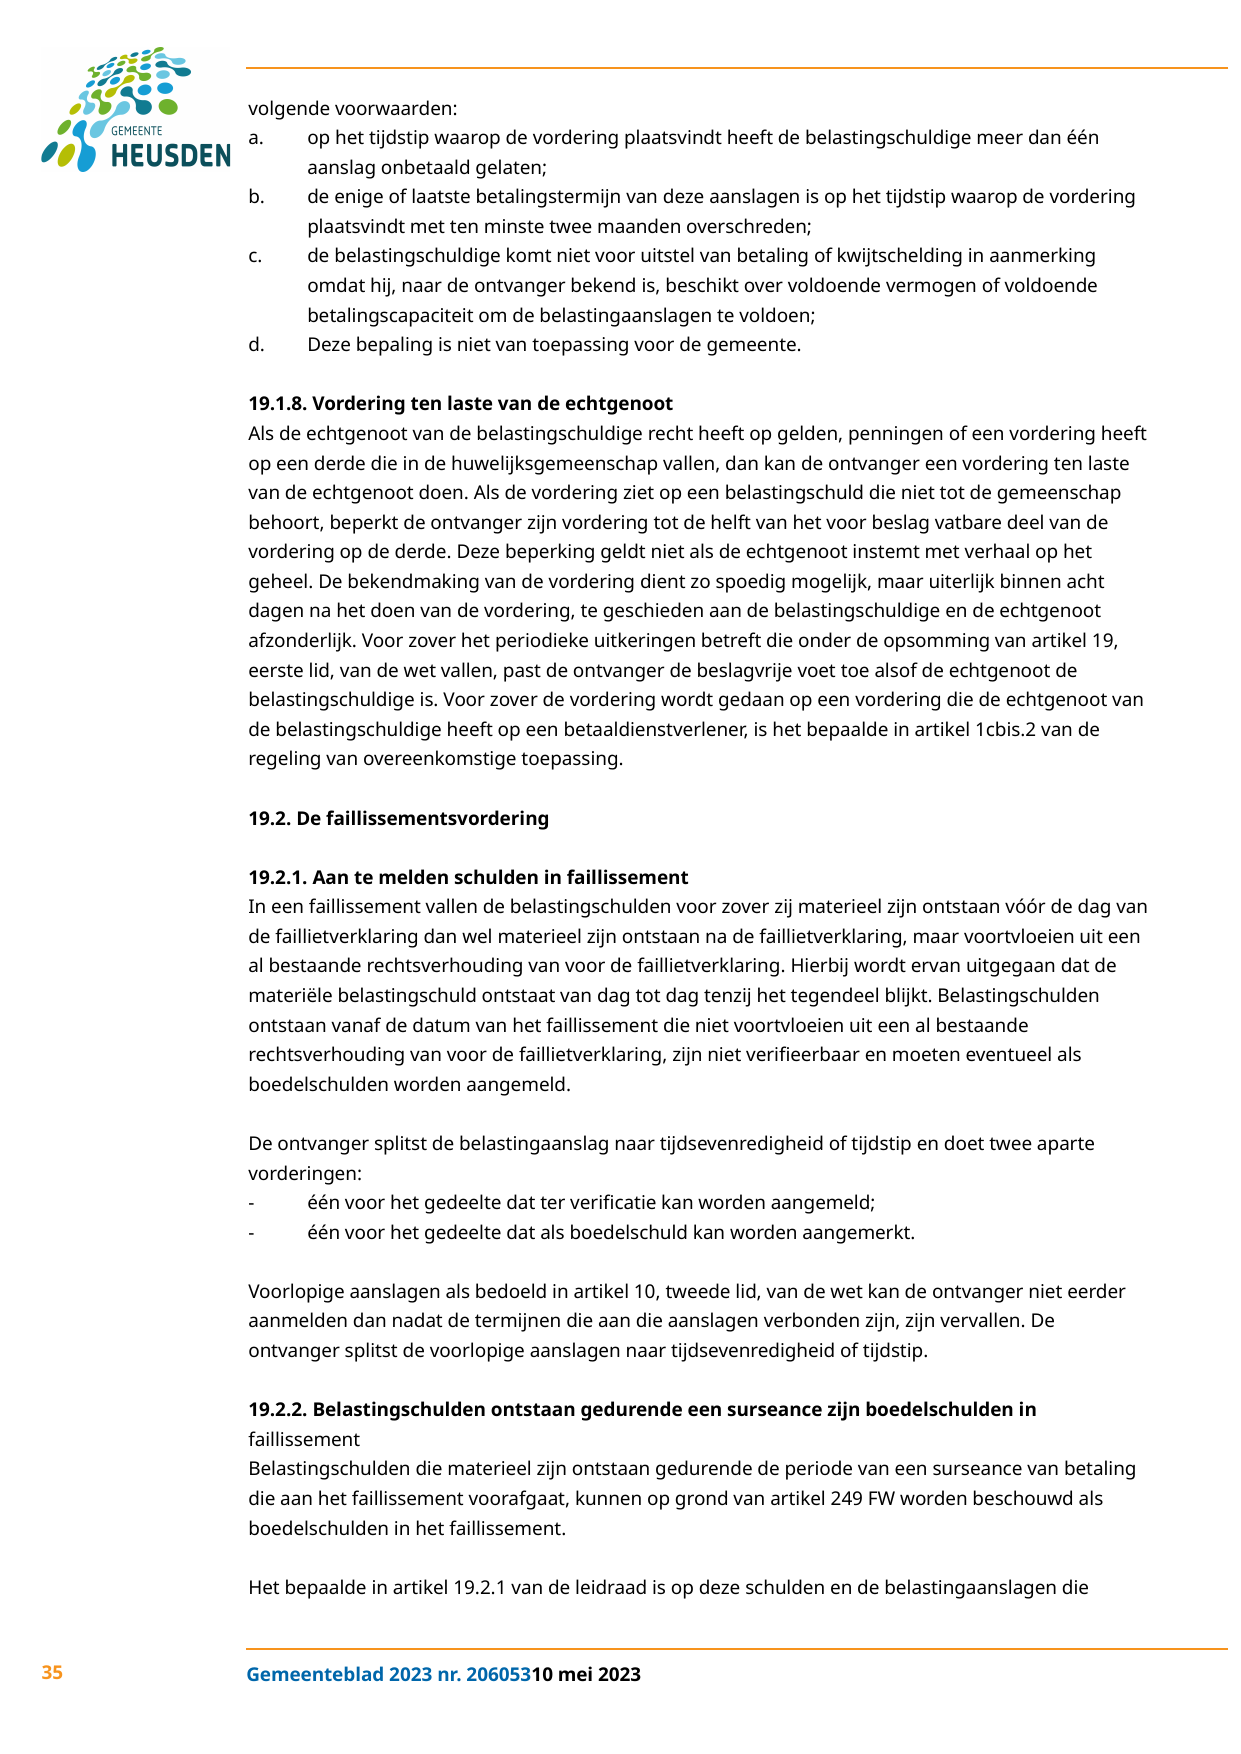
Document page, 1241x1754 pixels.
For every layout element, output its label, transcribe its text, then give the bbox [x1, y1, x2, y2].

text Het bepaalde in artikel 19.2.1 van de leidraad is op deze schulden en de belastingaanslagen die [248, 1574, 1152, 1600]
text 19.2. De faillissementsvordering [248, 805, 1152, 831]
text volgende voorwaarden: [248, 95, 1152, 121]
list de enige of laatste betalingstermijn van deze aanslagen is op het tijdstip waarop de vordering plaatsvindt met ten minste twee maanden overschreden; [248, 183, 1152, 239]
list de belastingschuldige komt niet voor uitstel van betaling of kwijtschelding in aanmerking omdat hij, naar de ontvanger bekend is, beschikt over voldoende vermogen of voldoende betalingscapaciteit om de belastingaanslagen te voldoen; [248, 243, 1152, 328]
picture [41, 47, 231, 172]
list één voor het gedeelte dat ter verificatie kan worden aangemeld; [248, 1189, 1152, 1215]
text De ontvanger splitst de belastingaanslag naar tijdsevenredigheid of tijdstip en doet twee aparte vorderingen: [248, 1130, 1152, 1186]
list Deze bepaling is niet van toepassing voor de gemeente. [248, 331, 1152, 357]
text Als de echtgenoot van de belastingschuldige recht heeft op gelden, penningen of een vordering heeft op een derde die in de huwelijksgemeenschap vallen, dan kan de ontvanger een vordering ten laste van de echtgenoot doen. Als de vordering ziet op een belastingschuld die niet tot de gemeenschap behoort, beperkt de ontvanger zijn vordering tot de helft van het voor beslag vatbare deel van de vordering op de derde. Deze beperking geldt niet als de echtgenoot instemt met verhaal op het geheel. De bekendmaking van de vordering dient zo spoedig mogelijk, maar uiterlijk binnen acht dagen na het doen van de vordering, te geschieden aan de belastingschuldige en de echtgenoot afzonderlijk. Voor zover het periodieke uitkeringen betreft die onder de opsomming van artikel 19, eerste lid, van de wet vallen, past de ontvanger de beslagvrije voet toe alsof de echtgenoot de belastingschuldige is. Voor zover de vordering wordt gedaan op een vordering die de echtgenoot van de belastingschuldige heeft op een betaaldienstverlener, is het bepaalde in artikel 1cbis.2 van de regeling van overeenkomstige toepassing. [248, 420, 1152, 771]
list één voor het gedeelte dat als boedelschuld kan worden aangemerkt. [248, 1219, 1152, 1245]
text In een faillissement vallen de belastingschulden voor zover zij materieel zijn ontstaan vóór de dag van de faillietverklaring dan wel materieel zijn ontstaan na de faillietverklaring, maar voortvloeien uit een al bestaande rechtsverhouding van voor de faillietverklaring. Hierbij wordt ervan uitgegaan dat de materiële belastingschuld ontstaat van dag tot dag tenzij het tegendeel blijkt. Belastingschulden ontstaan vanaf de datum van het faillissement die niet voortvloeien uit een al bestaande rechtsverhouding van voor de faillietverklaring, zijn niet verifieerbaar en moeten eventueel als boedelschulden worden aangemeld. [248, 893, 1152, 1097]
text 19.1.8. Vordering ten laste van de echtgenoot [248, 391, 1152, 416]
text Voorlopige aanslagen als bedoeld in artikel 10, tweede lid, van de wet kan de ontvanger niet eerder aanmelden dan nadat de termijnen die aan die aanslagen verbonden zijn, zijn vervallen. De ontvanger splitst de voorlopige aanslagen naar tijdsevenredigheid of tijdstip. [248, 1278, 1152, 1363]
text 19.2.1. Aan te melden schulden in faillissement [248, 864, 1152, 890]
text Belastingschulden die materieel zijn ontstaan gedurende de periode van een surseance van betaling die aan het faillissement voorafgaat, kunnen op grond van artikel 249 FW worden beschouwd als boedelschulden in het faillissement. [248, 1456, 1152, 1541]
text 19.2.2. Belastingschulden ontstaan gedurende een surseance zijn boedelschulden in faillissement [248, 1396, 1152, 1452]
list op het tijdstip waarop de vordering plaatsvindt heeft de belastingschuldige meer dan één aanslag onbetaald gelaten; [248, 124, 1152, 180]
